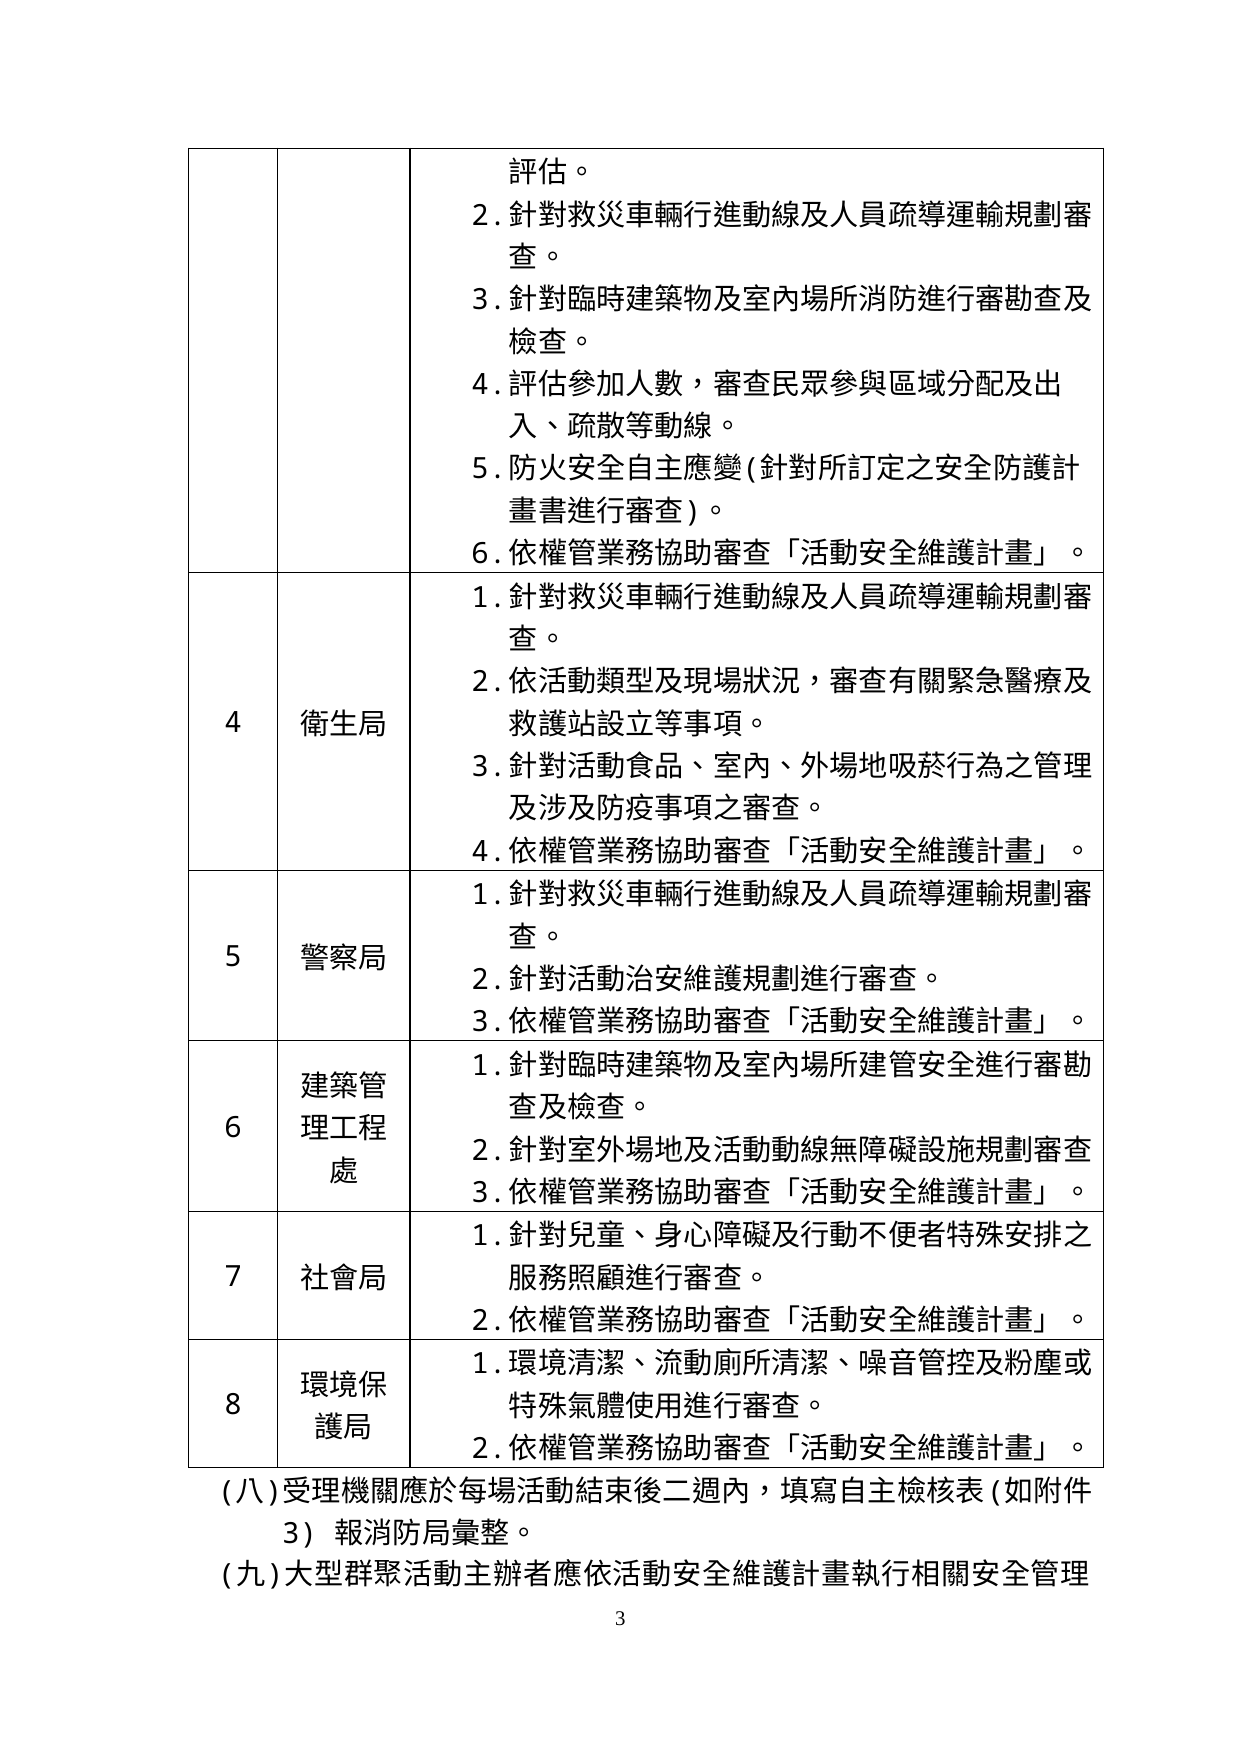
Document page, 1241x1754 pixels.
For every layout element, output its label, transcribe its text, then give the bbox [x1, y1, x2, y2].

table_cell 針對人、事、時、地、物等面向進行活動風險評估。 針對救災車輛行進動線及人員疏導運輸規劃審查。 針對臨時建築物及室內場所消防進行審勘查及檢查。 評估參加人數，審查民眾參與區域分配及出入、疏散等動線。 防火安全自主應變(針對所訂定之安全防護計畫書進行審查)。 依權管業務協助審查「活動安全維護計畫」。 [411, 149, 1103, 572]
text (八)受理機關應於每場活動結束後二週內，填寫自主檢核表(如附件3) 報消防局彙整。 [218, 1468, 1092, 1551]
table_cell 警察局 [278, 871, 409, 1040]
table_cell 針對救災車輛行進動線及人員疏導運輸規劃審查。 針對活動治安維護規劃進行審查。 依權管業務協助審查「活動安全維護計畫」。 [411, 871, 1103, 1040]
table_cell 6 [189, 1041, 277, 1211]
text (九)大型群聚活動主辦者應依活動安全維護計畫執行相關安全管理 [218, 1551, 1092, 1593]
table_cell 5 [189, 871, 277, 1040]
table_cell 針對臨時建築物及室內場所建管安全進行審勘查及檢查。 針對室外場地及活動動線無障礙設施規劃審查 依權管業務協助審查「活動安全維護計畫」。 [411, 1041, 1103, 1211]
table_cell [278, 149, 409, 572]
table_cell 環境保護局 [278, 1340, 409, 1467]
table_cell 針對救災車輛行進動線及人員疏導運輸規劃審查。 依活動類型及現場狀況，審查有關緊急醫療及救護站設立等事項。 針對活動食品、室內、外場地吸菸行為之管理及涉及防疫事項之審查。 依權管業務協助審查「活動安全維護計畫」。 [411, 573, 1103, 870]
table_cell 建築管理工程處 [278, 1041, 409, 1211]
table_cell 4 [189, 573, 277, 870]
table_cell 針對兒童、身心障礙及行動不便者特殊安排之服務照顧進行審查。 依權管業務協助審查「活動安全維護計畫」。 [411, 1212, 1103, 1339]
table_cell 7 [189, 1212, 277, 1339]
table_cell 社會局 [278, 1212, 409, 1339]
table_cell 衛生局 [278, 573, 409, 870]
table_cell [189, 149, 277, 572]
table_cell 8 [189, 1340, 277, 1467]
table_cell 環境清潔、流動廁所清潔、噪音管控及粉塵或特殊氣體使用進行審查。 依權管業務協助審查「活動安全維護計畫」。 [411, 1340, 1103, 1467]
